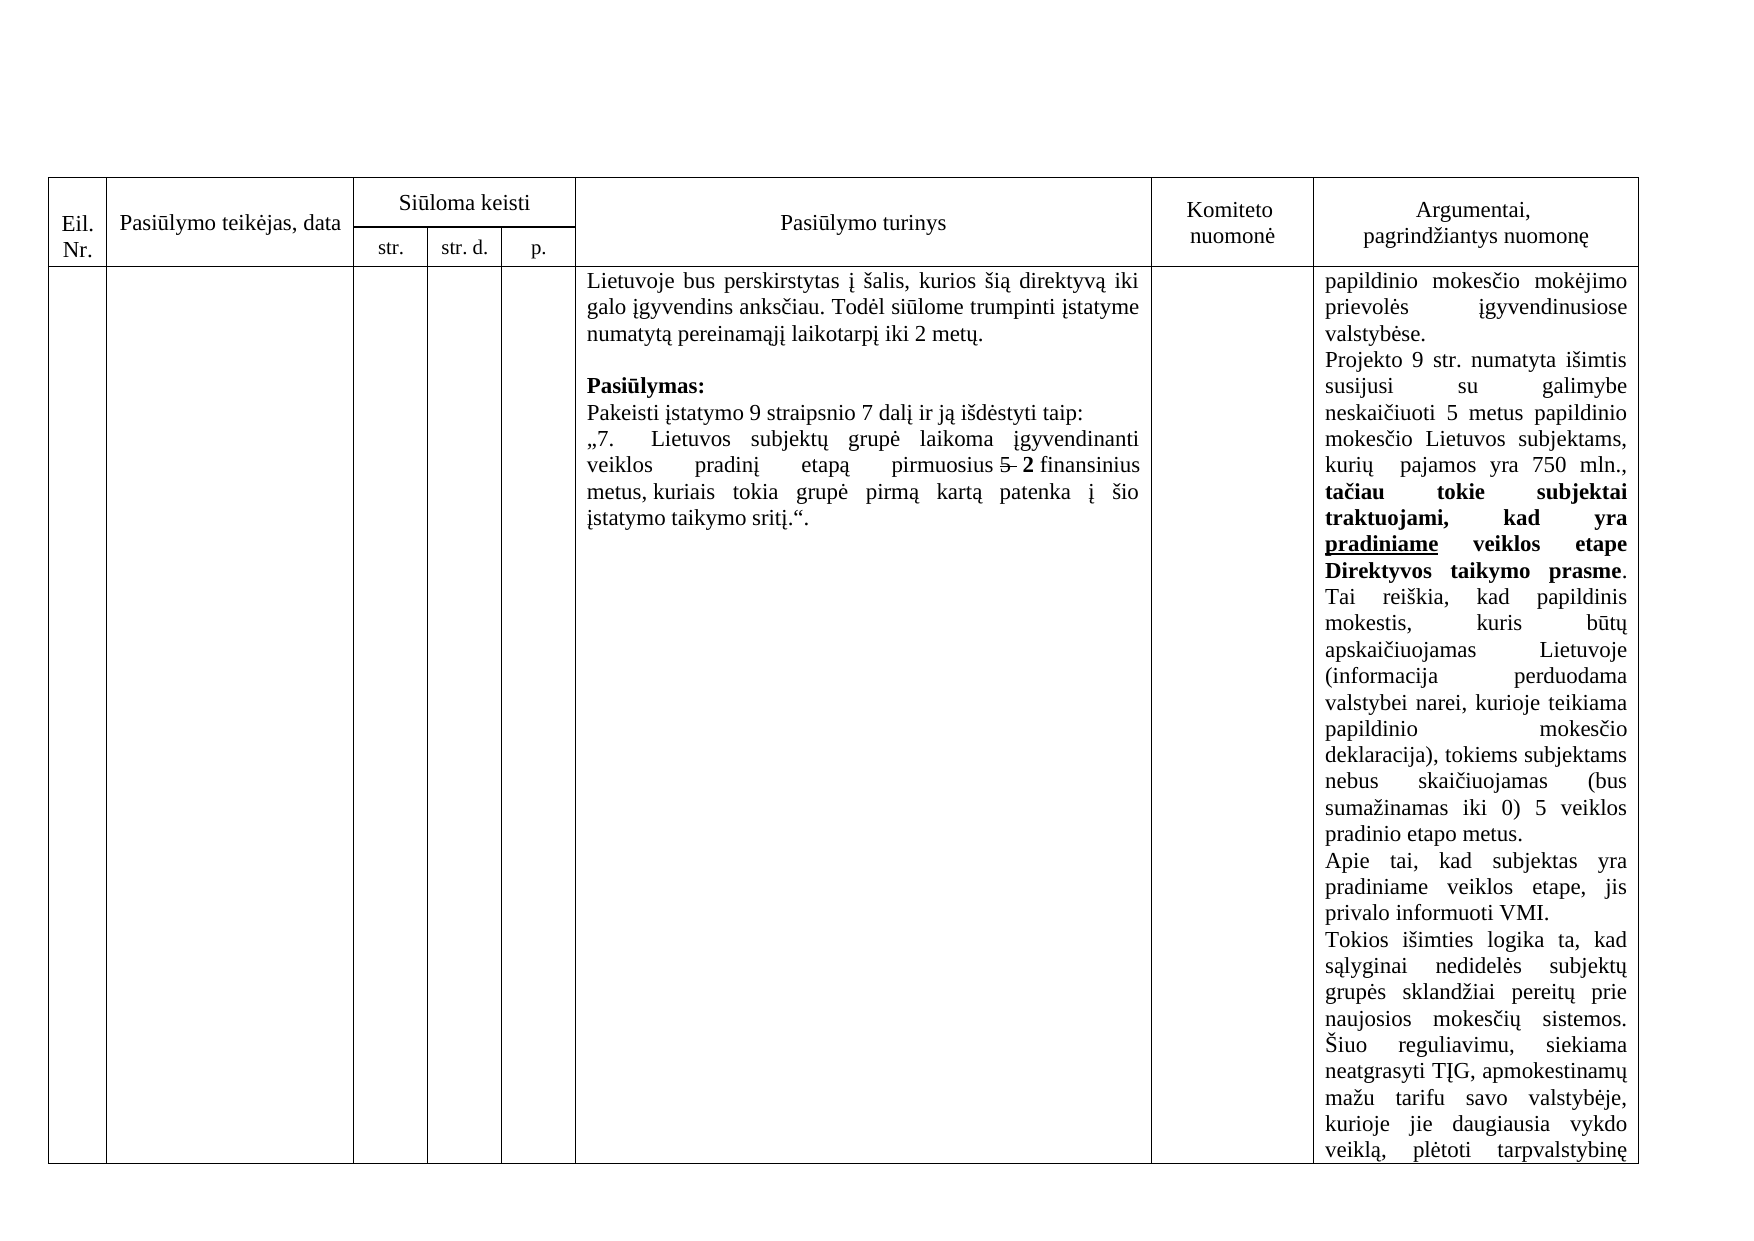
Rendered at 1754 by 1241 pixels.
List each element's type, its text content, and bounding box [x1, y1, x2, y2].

table_header Siūloma keisti [354, 178, 575, 226]
table_cell [107, 267, 353, 1163]
table_cell papildinio mokesčio mokėjimo prievolės įgyvendinusiose valstybėse. Projekto 9 str. numatyta išimtis susijusi su galimybe neskaičiuoti 5 metus papildinio mokesčio Lietuvos subjektams, kurių pajamos yra 750 mln., tačiau tokie subjektai traktuojami, kad yra pradiniame veiklos etape Direktyvos taikymo prasme. Tai reiškia, kad papildinis mokestis, kuris būtų apskaičiuojamas Lietuvoje (informacija perduodama valstybei narei, kurioje teikiama papildinio mokesčio deklaracija), tokiems subjektams nebus skaičiuojamas (bus sumažinamas iki 0) 5 veiklos pradinio etapo metus. Apie tai, kad subjektas yra pradiniame veiklos etape, jis privalo informuoti VMI. Tokios išimties logika ta, kad sąlyginai nedidelės subjektų grupės sklandžiai pereitų prie naujosios mokesčių sistemos. Šiuo reguliavimu, siekiama neatgrasyti TĮG, apmokestinamų mažu tarifu savo valstybėje, kurioje jie daugiausia vykdo veiklą, plėtoti tarpvalstybinę [1314, 267, 1638, 1163]
table_header Argumentai, pagrindžiantys nuomonę [1314, 178, 1638, 266]
table_header Pasiūlymo turinys [576, 178, 1151, 266]
table_cell p. [502, 228, 575, 266]
table_cell str. d. [428, 228, 501, 266]
table_header Komiteto nuomonė [1152, 178, 1313, 266]
table_cell [354, 267, 427, 1163]
table_cell [502, 267, 575, 1163]
table_header Pasiūlymo teikėjas, data [107, 178, 353, 266]
table_cell str. [354, 228, 427, 266]
table_cell [1152, 267, 1313, 1163]
table_header Eil. Nr. [49, 178, 106, 266]
table_cell Lietuvoje bus perskirstytas į šalis, kurios šią direktyvą iki galo įgyvendins anksčiau. Todėl siūlome trumpinti įstatyme numatytą pereinamąjį laikotarpį iki 2 metų. Pasiūlymas: Pakeisti įstatymo 9 straipsnio 7 dalį ir ją išdėstyti taip: „7. Lietuvos subjektų grupė laikoma įgyvendinanti veiklos pradinį etapą pirmuosius 5 2 finansinius metus, kuriais tokia grupė pirmą kartą patenka į šio įstatymo taikymo sritį.“. [576, 267, 1151, 1163]
table_cell [49, 267, 106, 1163]
table_cell [428, 267, 501, 1163]
